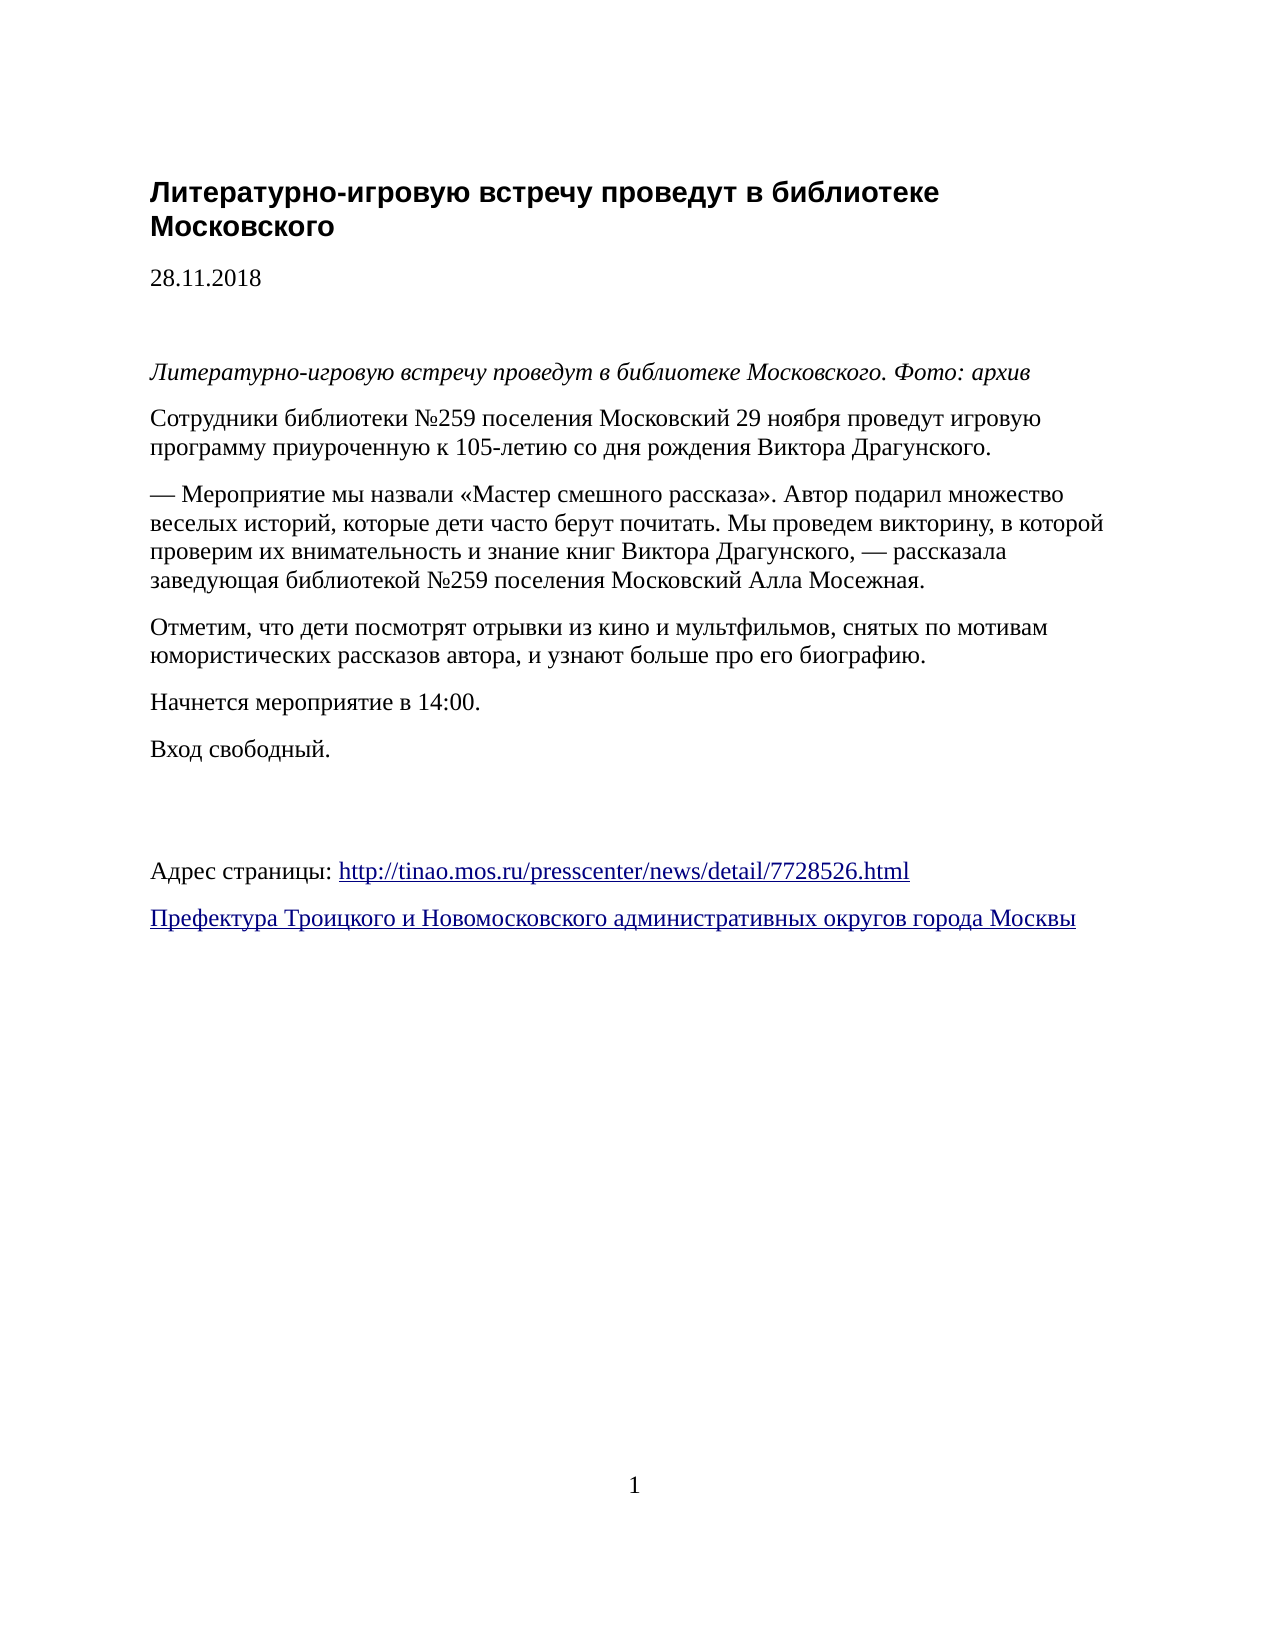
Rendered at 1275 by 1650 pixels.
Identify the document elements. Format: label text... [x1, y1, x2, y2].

text Начнется мероприятие в 14:00. [150, 687, 1125, 716]
text 28.11.2018 [150, 263, 1125, 292]
text Вход свободный. [150, 734, 1125, 763]
text Сотрудники библиотеки №259 поселения Московский 29 ноября проведут игровую программу приуроченную к 105-летию со дня рождения Виктора Драгунского. [150, 403, 1125, 461]
text Адрес страницы: http://tinao.mos.ru/presscenter/news/detail/7728526.html [150, 856, 1125, 885]
subtitle Литературно-игровую встречу проведут в библиотеке Московского [150, 175, 1125, 242]
text Литературно-игровую встречу проведут в библиотеке Московского. Фото: архив [150, 357, 1125, 386]
text Префектура Троицкого и Новомосковского административных округов города Москвы [150, 903, 1125, 931]
text Отметим, что дети посмотрят отрывки из кино и мультфильмов, снятых по мотивам юмористических рассказов автора, и узнают больше про его биографию. [150, 612, 1125, 669]
text — Мероприятие мы назвали «Мастер смешного рассказа». Автор подарил множество веселых историй, которые дети часто берут почитать. Мы проведем викторину, в которой проверим их внимательность и знание книг Виктора Драгунского, — рассказала заведующая библиотекой №259 поселения Московский Алла Мосежная. [150, 479, 1125, 594]
